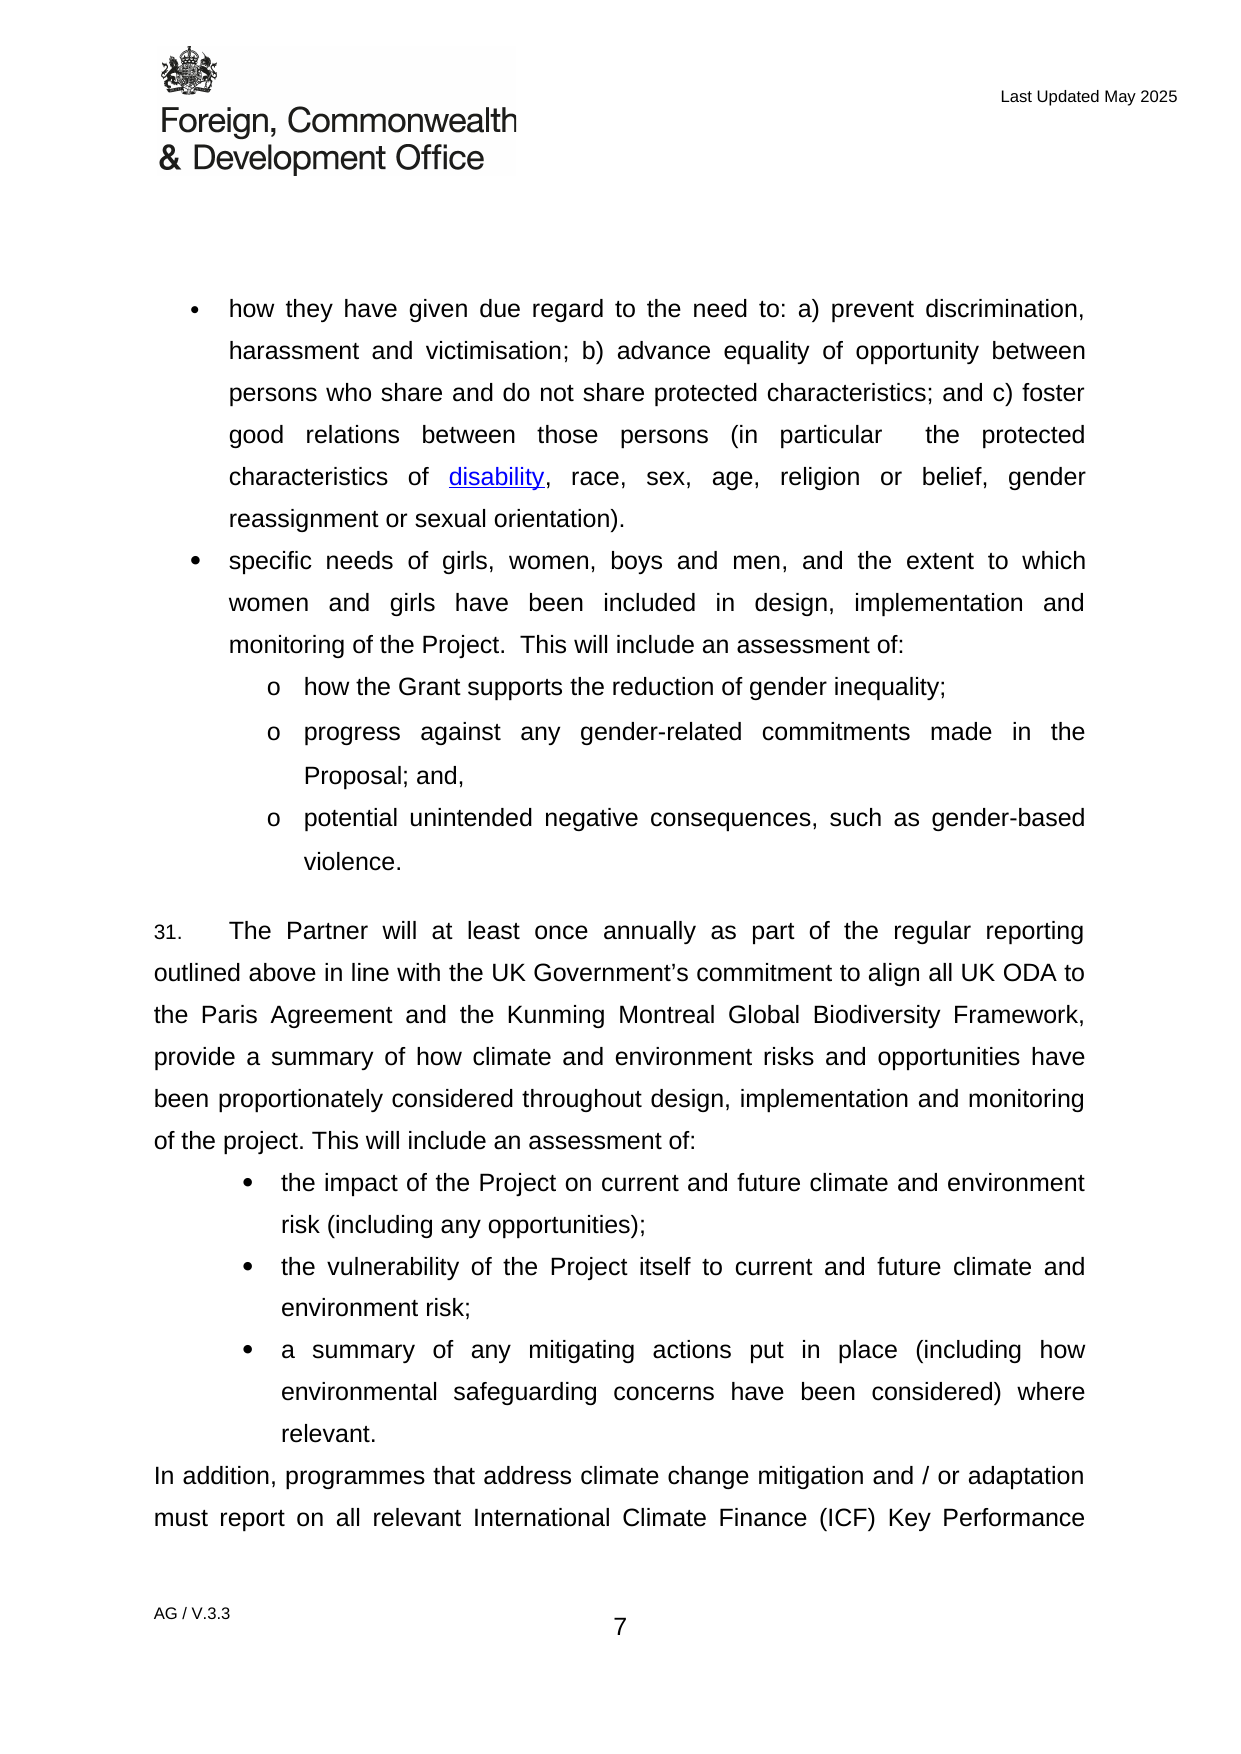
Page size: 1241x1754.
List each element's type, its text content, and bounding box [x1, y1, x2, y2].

list how they have given due regard to the need to: a) prevent discrimination, harassment and victimisation; b) advance equality of opportunity between persons who share and do not share protected characteristics; and c) foster good relations between those persons (in particular the protected characteristics of disability, race, sex, age, religion or belief, gender reassignment or sexual orientation). [191, 295, 1087, 533]
list the impact of the Project on current and future climate and environment risk (including any opportunities); [243, 1168, 1087, 1238]
list progress against any gender-related commitments made in the Proposal; and, [266, 717, 1087, 789]
list how the Grant supports the reduction of gender inequality; [266, 672, 1087, 702]
list The Partner will at least once annually as part of the regular reporting outlined above in line with the UK Government’s commitment to align all UK ODA to the Paris Agreement and the Kunming Montreal Global Biodiversity Framework, provide a summary of how climate and environment risks and opportunities have been proportionately considered throughout design, implementation and monitoring of the project. This will include an assessment of: [153, 917, 1087, 1154]
list specific needs of girls, women, boys and men, and the extent to which women and girls have been included in design, implementation and monitoring of the Project. This will include an assessment of: [191, 547, 1087, 658]
list the vulnerability of the Project itself to current and future climate and environment risk; [243, 1252, 1087, 1322]
list potential unintended negative consequences, such as gender-based violence. [266, 803, 1087, 875]
text In addition, programmes that address climate change mitigation and / or adaptation must report on all relevant International Climate Finance (ICF) Key Performance [153, 1462, 1087, 1532]
list a summary of any mitigating actions put in place (including how environmental safeguarding concerns have been considered) where relevant. [243, 1336, 1087, 1448]
picture [157, 46, 517, 176]
